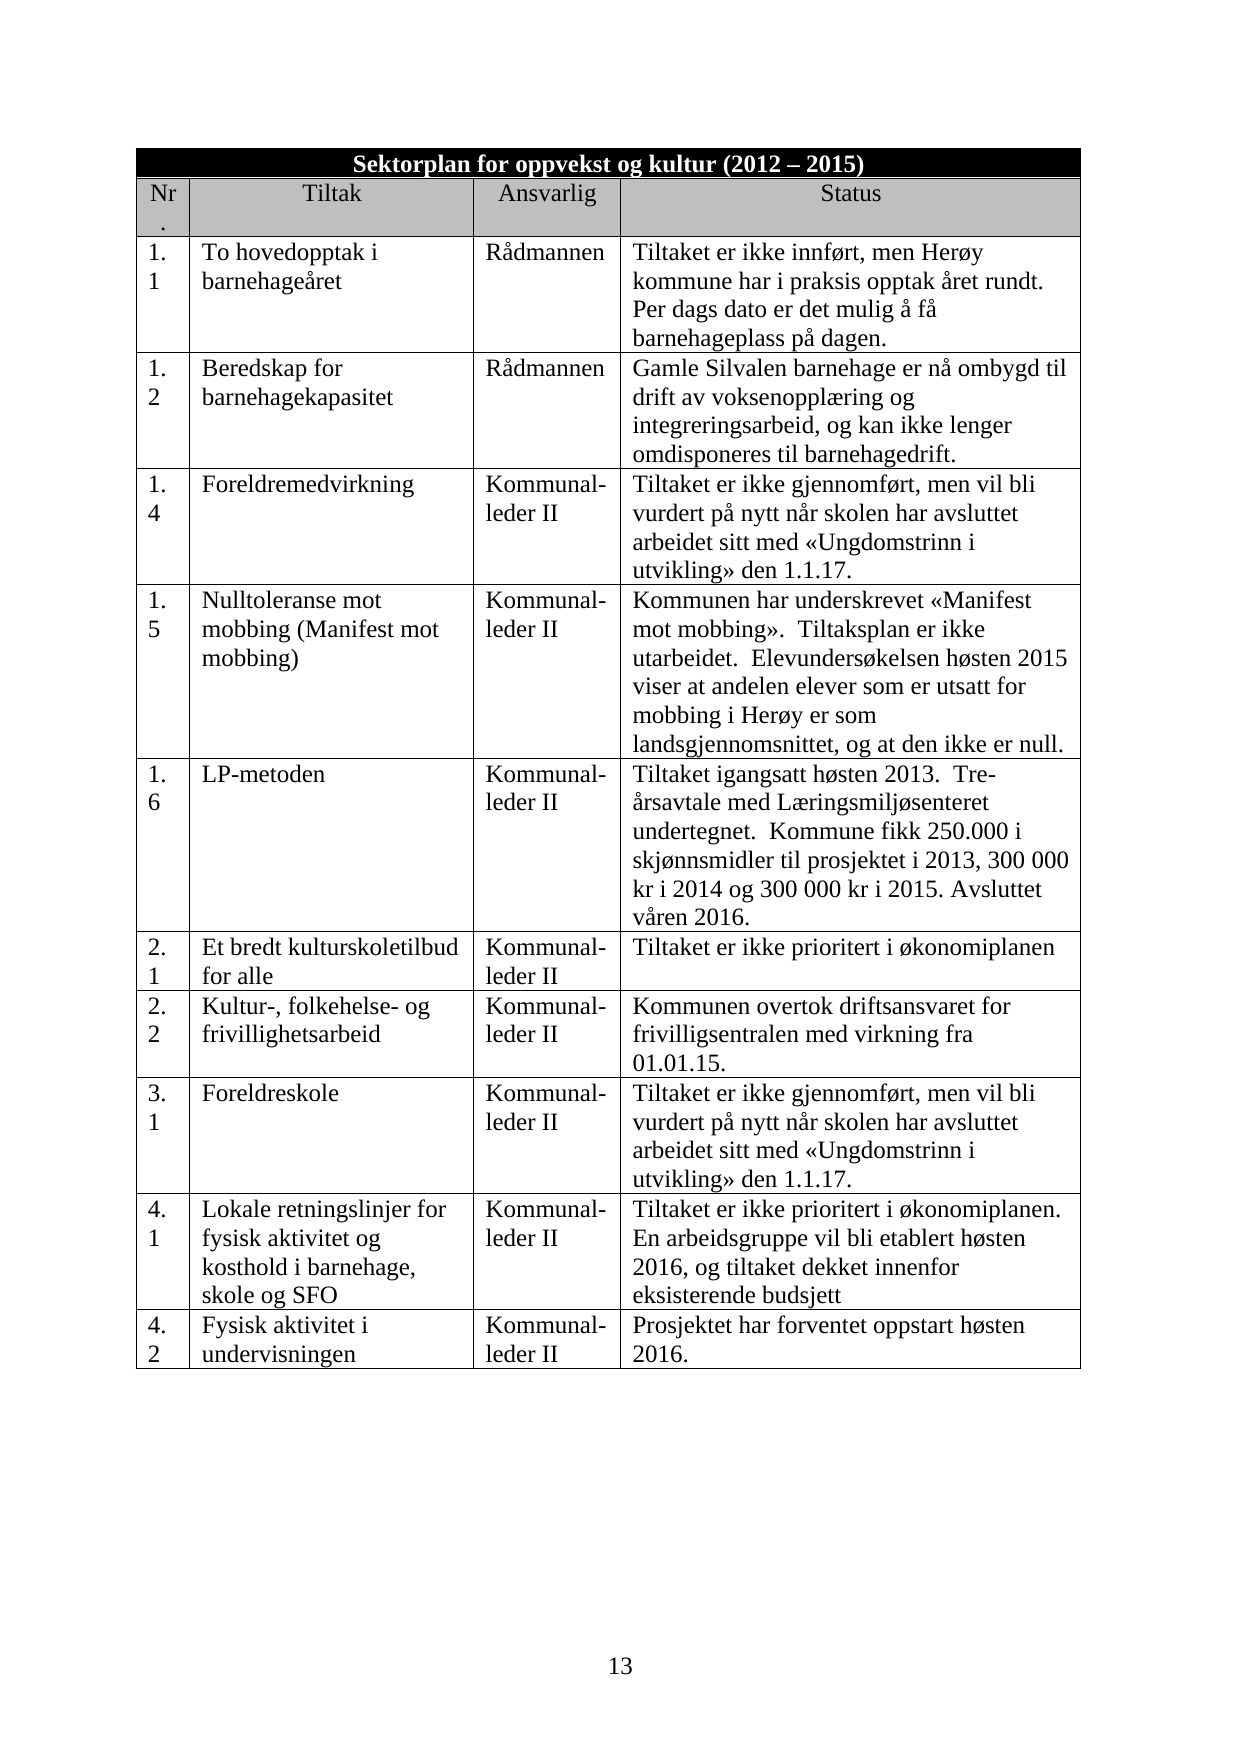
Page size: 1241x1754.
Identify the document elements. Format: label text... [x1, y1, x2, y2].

table_cell Kommunal-leder II [474, 585, 620, 758]
table_cell 1.6 [137, 759, 189, 931]
table_cell Tiltaket igangsatt høsten 2013. Tre-årsavtale med Læringsmiljøsenteret undertegnet. Kommune fikk 250.000 i skjønnsmidler til prosjektet i 2013, 300 000 kr i 2014 og 300 000 kr i 2015. Avsluttet våren 2016. [621, 759, 1080, 931]
table_cell Fysisk aktivitet i undervisningen [190, 1310, 473, 1368]
table_cell Prosjektet har forventet oppstart høsten 2016. [621, 1310, 1080, 1368]
table_cell 4.1 [137, 1194, 189, 1309]
table_cell Kultur-, folkehelse- og frivillighetsarbeid [190, 991, 473, 1077]
table_cell 4.2 [137, 1310, 189, 1368]
table_cell Rådmannen [474, 353, 620, 468]
table_cell 1.5 [137, 585, 189, 758]
table_cell 2.2 [137, 991, 189, 1077]
table_cell Kommunen har underskrevet «Manifest mot mobbing». Tiltaksplan er ikke utarbeidet. Elevundersøkelsen høsten 2015 viser at andelen elever som er utsatt for mobbing i Herøy er som landsgjennomsnittet, og at den ikke er null. [621, 585, 1080, 758]
table_header Sektorplan for oppvekst og kultur (2012 – 2015) [137, 149, 1080, 177]
table_cell 1.2 [137, 353, 189, 468]
table_cell Tiltaket er ikke gjennomført, men vil bli vurdert på nytt når skolen har avsluttet arbeidet sitt med «Ungdomstrinn i utvikling» den 1.1.17. [621, 469, 1080, 584]
table_cell Lokale retningslinjer for fysisk aktivitet og kosthold i barnehage, skole og SFO [190, 1194, 473, 1309]
table_cell 3.1 [137, 1078, 189, 1193]
table_cell 1.4 [137, 469, 189, 584]
table_cell Foreldreskole [190, 1078, 473, 1193]
table_cell Rådmannen [474, 237, 620, 352]
table_cell Kommunal-leder II [474, 1194, 620, 1309]
table_cell Tiltaket er ikke prioritert i økonomiplanen [621, 932, 1080, 990]
table_cell Kommunal-leder II [474, 1310, 620, 1368]
table_cell Kommunal-leder II [474, 469, 620, 584]
table_cell Foreldremedvirkning [190, 469, 473, 584]
table_cell Kommunal-leder II [474, 759, 620, 931]
table_cell Et bredt kulturskoletilbud for alle [190, 932, 473, 990]
table_cell LP-metoden [190, 759, 473, 931]
table_cell Ansvarlig [474, 179, 620, 236]
table_cell Kommunal-leder II [474, 991, 620, 1077]
table_cell 1.1 [137, 237, 189, 352]
table_cell Status [621, 179, 1080, 236]
table_cell Tiltak [190, 179, 473, 236]
table_cell Tiltaket er ikke innført, men Herøy kommune har i praksis opptak året rundt. Per dags dato er det mulig å få barnehageplass på dagen. [621, 237, 1080, 352]
table_cell Kommunen overtok driftsansvaret for frivilligsentralen med virkning fra 01.01.15. [621, 991, 1080, 1077]
table_cell Kommunal-leder II [474, 1078, 620, 1193]
table_cell Nulltoleranse mot mobbing (Manifest mot mobbing) [190, 585, 473, 758]
table_cell Gamle Silvalen barnehage er nå ombygd til drift av voksenopplæring og integreringsarbeid, og kan ikke lenger omdisponeres til barnehagedrift. [621, 353, 1080, 468]
table_cell 2.1 [137, 932, 189, 990]
table_cell Tiltaket er ikke gjennomført, men vil bli vurdert på nytt når skolen har avsluttet arbeidet sitt med «Ungdomstrinn i utvikling» den 1.1.17. [621, 1078, 1080, 1193]
table_cell Kommunal-leder II [474, 932, 620, 990]
table_cell Tiltaket er ikke prioritert i økonomiplanen. En arbeidsgruppe vil bli etablert høsten 2016, og tiltaket dekket innenfor eksisterende budsjett [621, 1194, 1080, 1309]
table_cell Beredskap for barnehagekapasitet [190, 353, 473, 468]
table_cell Nr. [137, 179, 189, 236]
table_cell To hovedopptak i barnehageåret [190, 237, 473, 352]
